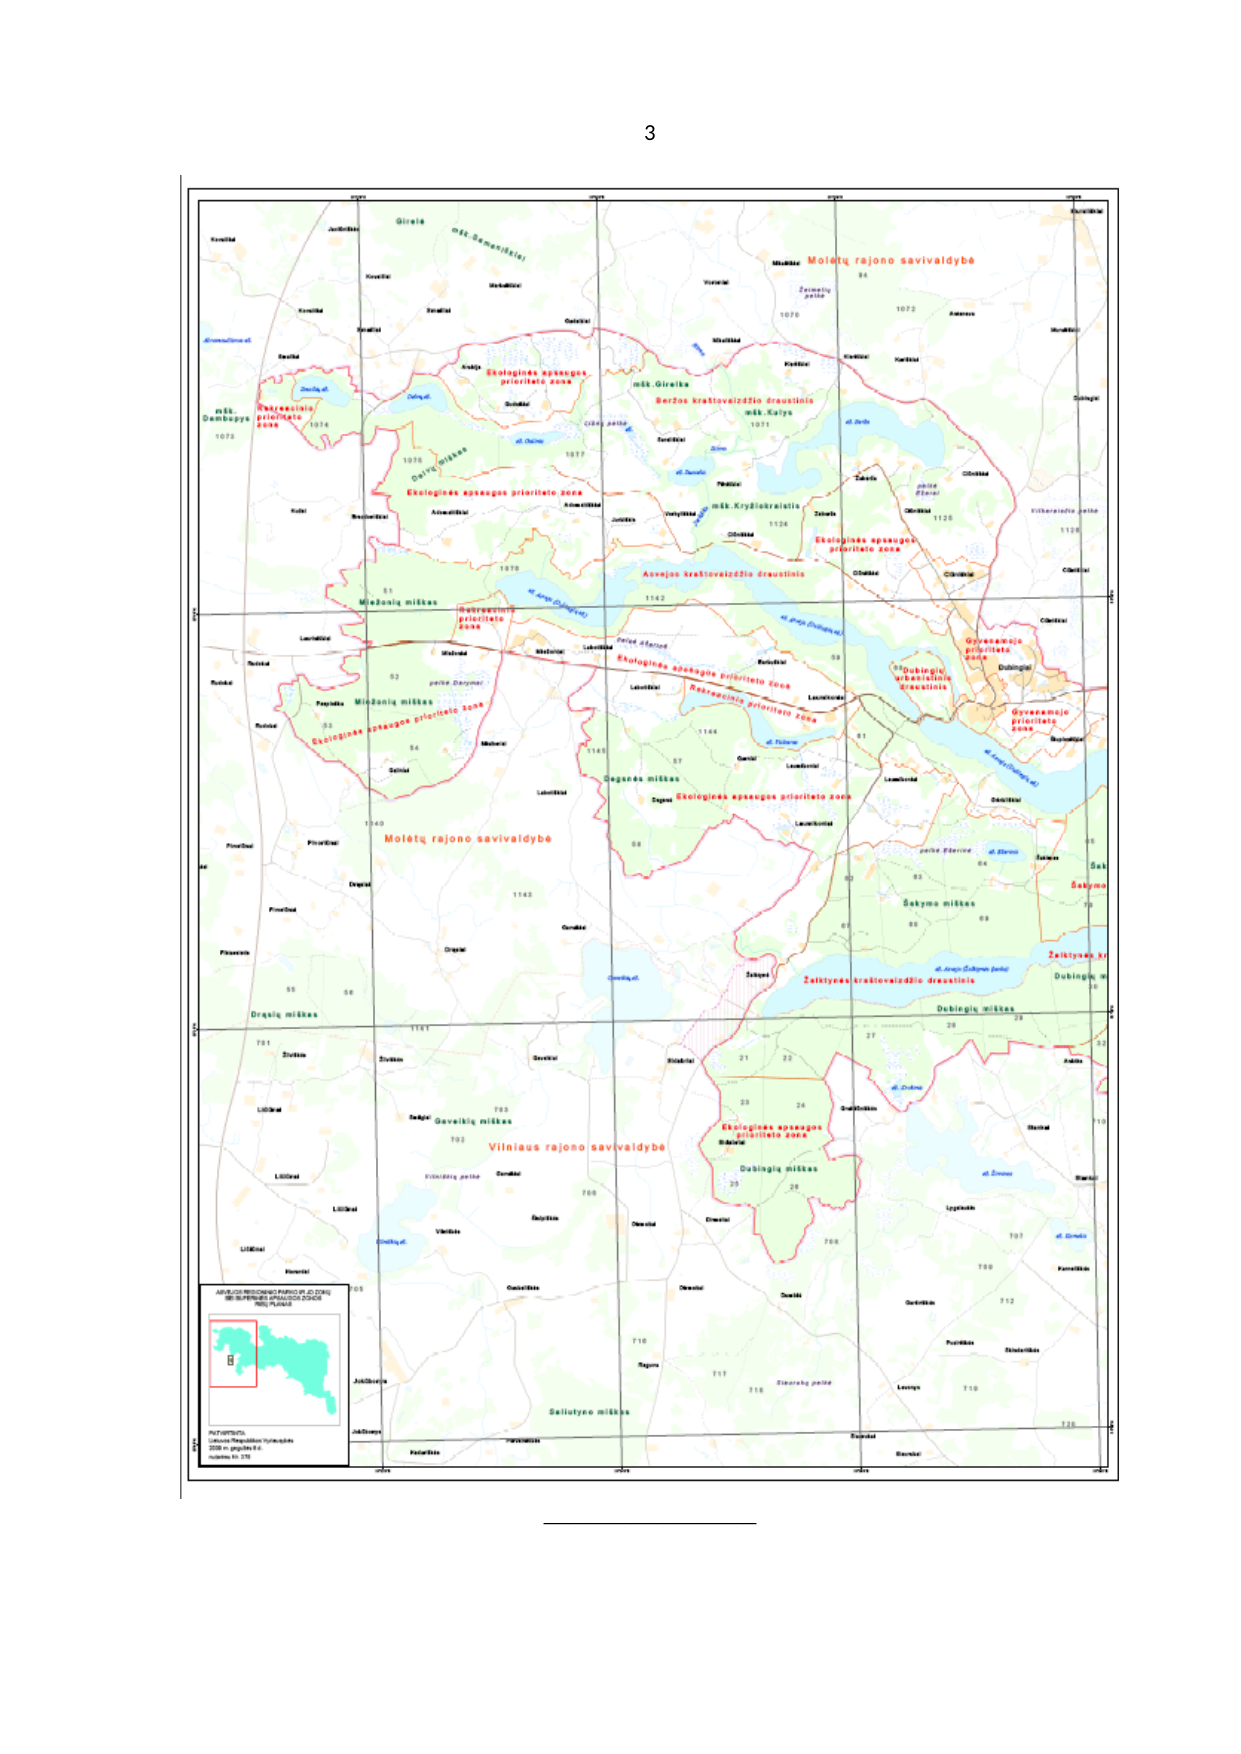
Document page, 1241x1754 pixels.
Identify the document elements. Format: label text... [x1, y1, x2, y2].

text _________________ [177, 1498, 1122, 1527]
